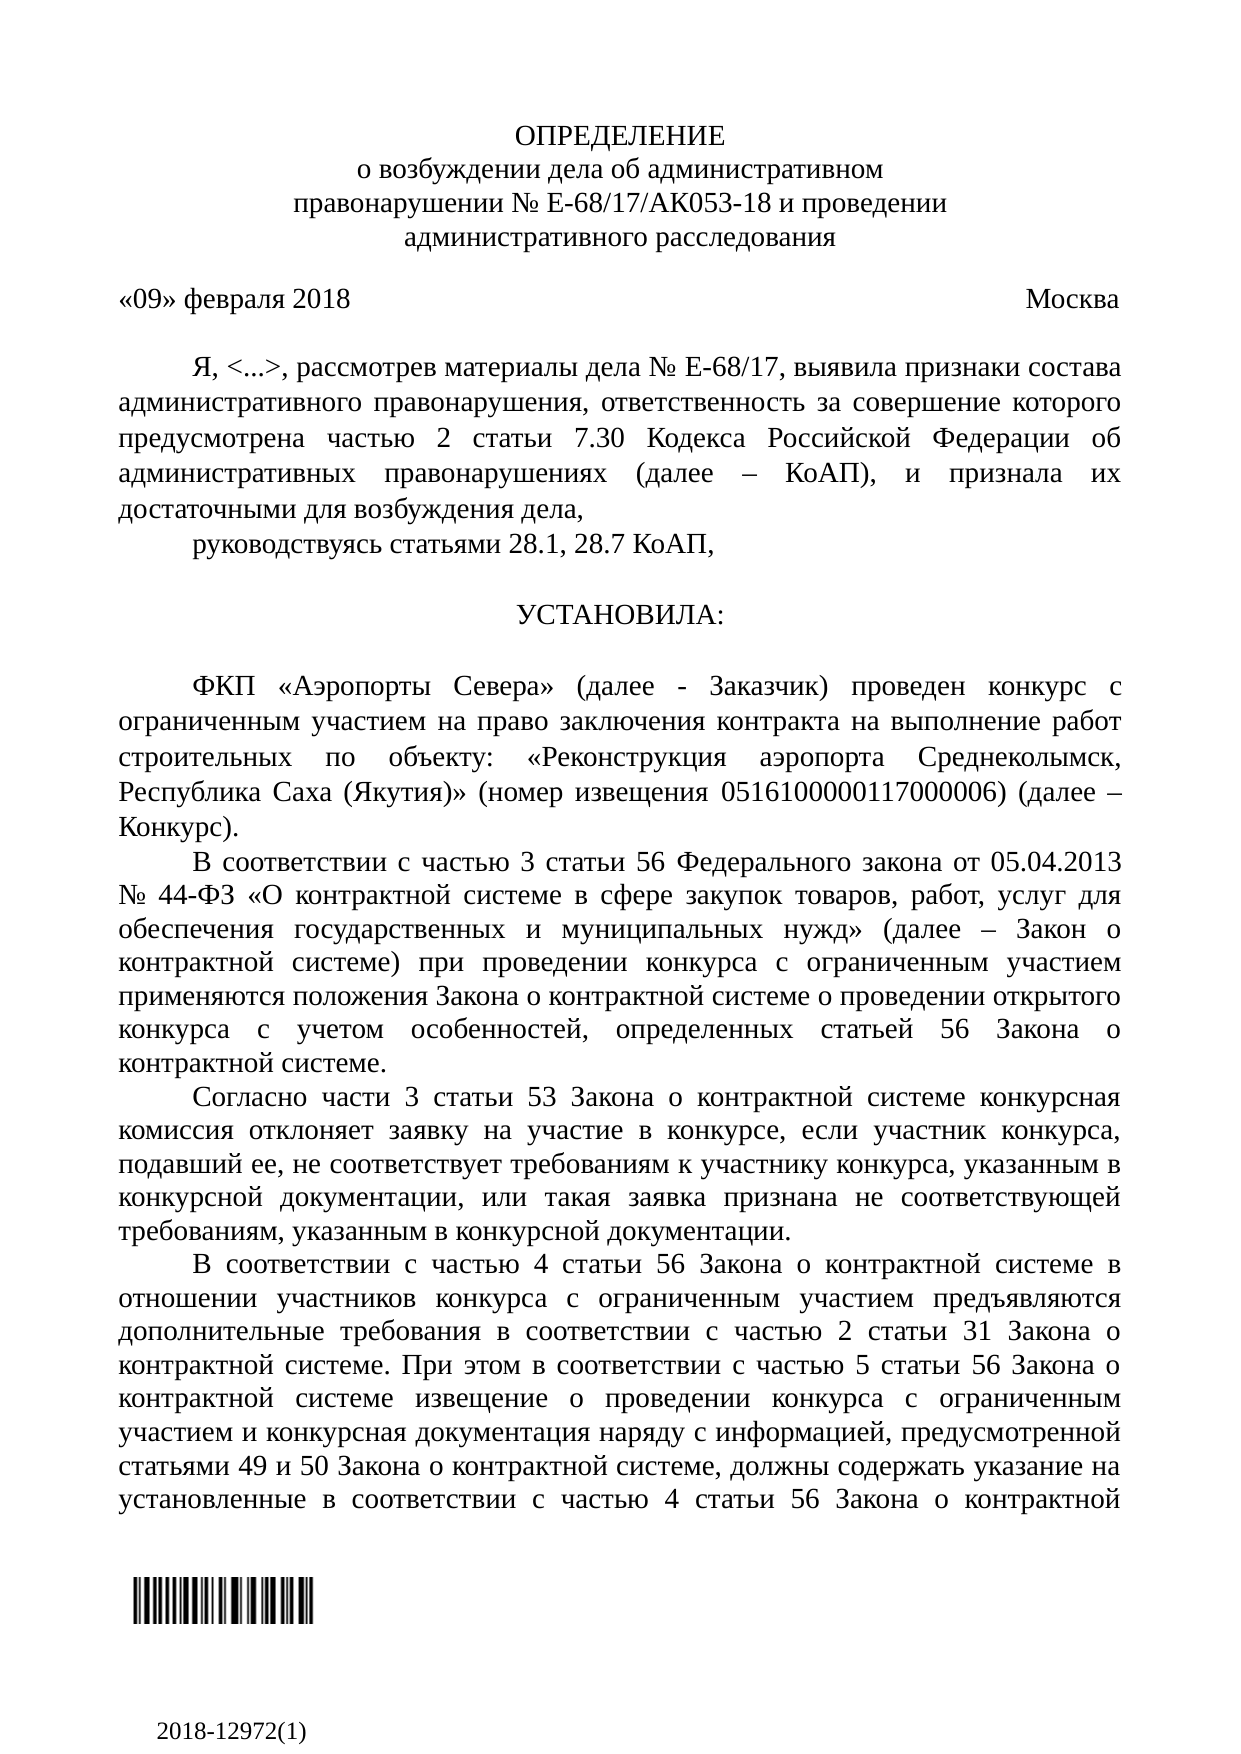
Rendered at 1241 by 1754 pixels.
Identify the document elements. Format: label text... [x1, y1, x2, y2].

picture [118, 1577, 331, 1624]
text Согласно части 3 статьи 53 Закона о контрактной системе конкурсная комиссия отклоняет заявку на участие в конкурсе, если участник конкурса, подавший ее, не соответствует требованиям к участнику конкурса, указанным в конкурсной документации, или такая заявка признана не соответствующей требованиям, указанным в конкурсной документации. [118, 1079, 1122, 1246]
text о возбуждении дела об административном [118, 152, 1122, 185]
text административного расследования [118, 219, 1122, 252]
text В соответствии с частью 3 статьи 56 Федерального закона от 05.04.2013 № 44-ФЗ «О контрактной системе в сфере закупок товаров, работ, услуг для обеспечения государственных и муниципальных нужд» (далее – Закон о контрактной системе) при проведении конкурса с ограниченным участием применяются положения Закона о контрактной системе о проведении открытого конкурса с учетом особенностей, определенных статьей 56 Закона о контрактной системе. [118, 844, 1122, 1079]
text ФКП «Аэропорты Севера» (далее - Заказчик) проведен конкурс с ограниченным участием на право заключения контракта на выполнение работ строительных по объекту: «Реконструкция аэропорта Среднеколымск, Республика Саха (Якутия)» (номер извещения 0516100000117000006) (далее – Конкурс). [118, 667, 1122, 844]
text Я, <...>, рассмотрев материалы дела № Е-68/17, выявила признаки состава административного правонарушения, ответственность за совершение которого предусмотрена частью 2 статьи 7.30 Кодекса Российской Федерации об административных правонарушениях (далее – КоАП), и признала их достаточными для возбуждения дела, [118, 348, 1122, 525]
text «09» февраля 2018 Москва [118, 281, 1122, 314]
text правонарушении № Е-68/17/АК053-18 и проведении [118, 185, 1122, 219]
text УСТАНОВИЛА: [118, 596, 1122, 631]
text руководствуясь статьями 28.1, 28.7 КоАП, [118, 525, 1122, 561]
text В соответствии с частью 4 статьи 56 Закона о контрактной системе в отношении участников конкурса с ограниченным участием предъявляются дополнительные требования в соответствии с частью 2 статьи 31 Закона о контрактной системе. При этом в соответствии с частью 5 статьи 56 Закона о контрактной системе извещение о проведении конкурса с ограниченным участием и конкурсная документация наряду с информацией, предусмотренной статьями 49 и 50 Закона о контрактной системе, должны содержать указание на установленные в соответствии с частью 4 статьи 56 Закона о контрактной [118, 1246, 1122, 1515]
text ОПРЕДЕЛЕНИЕ [118, 118, 1122, 152]
